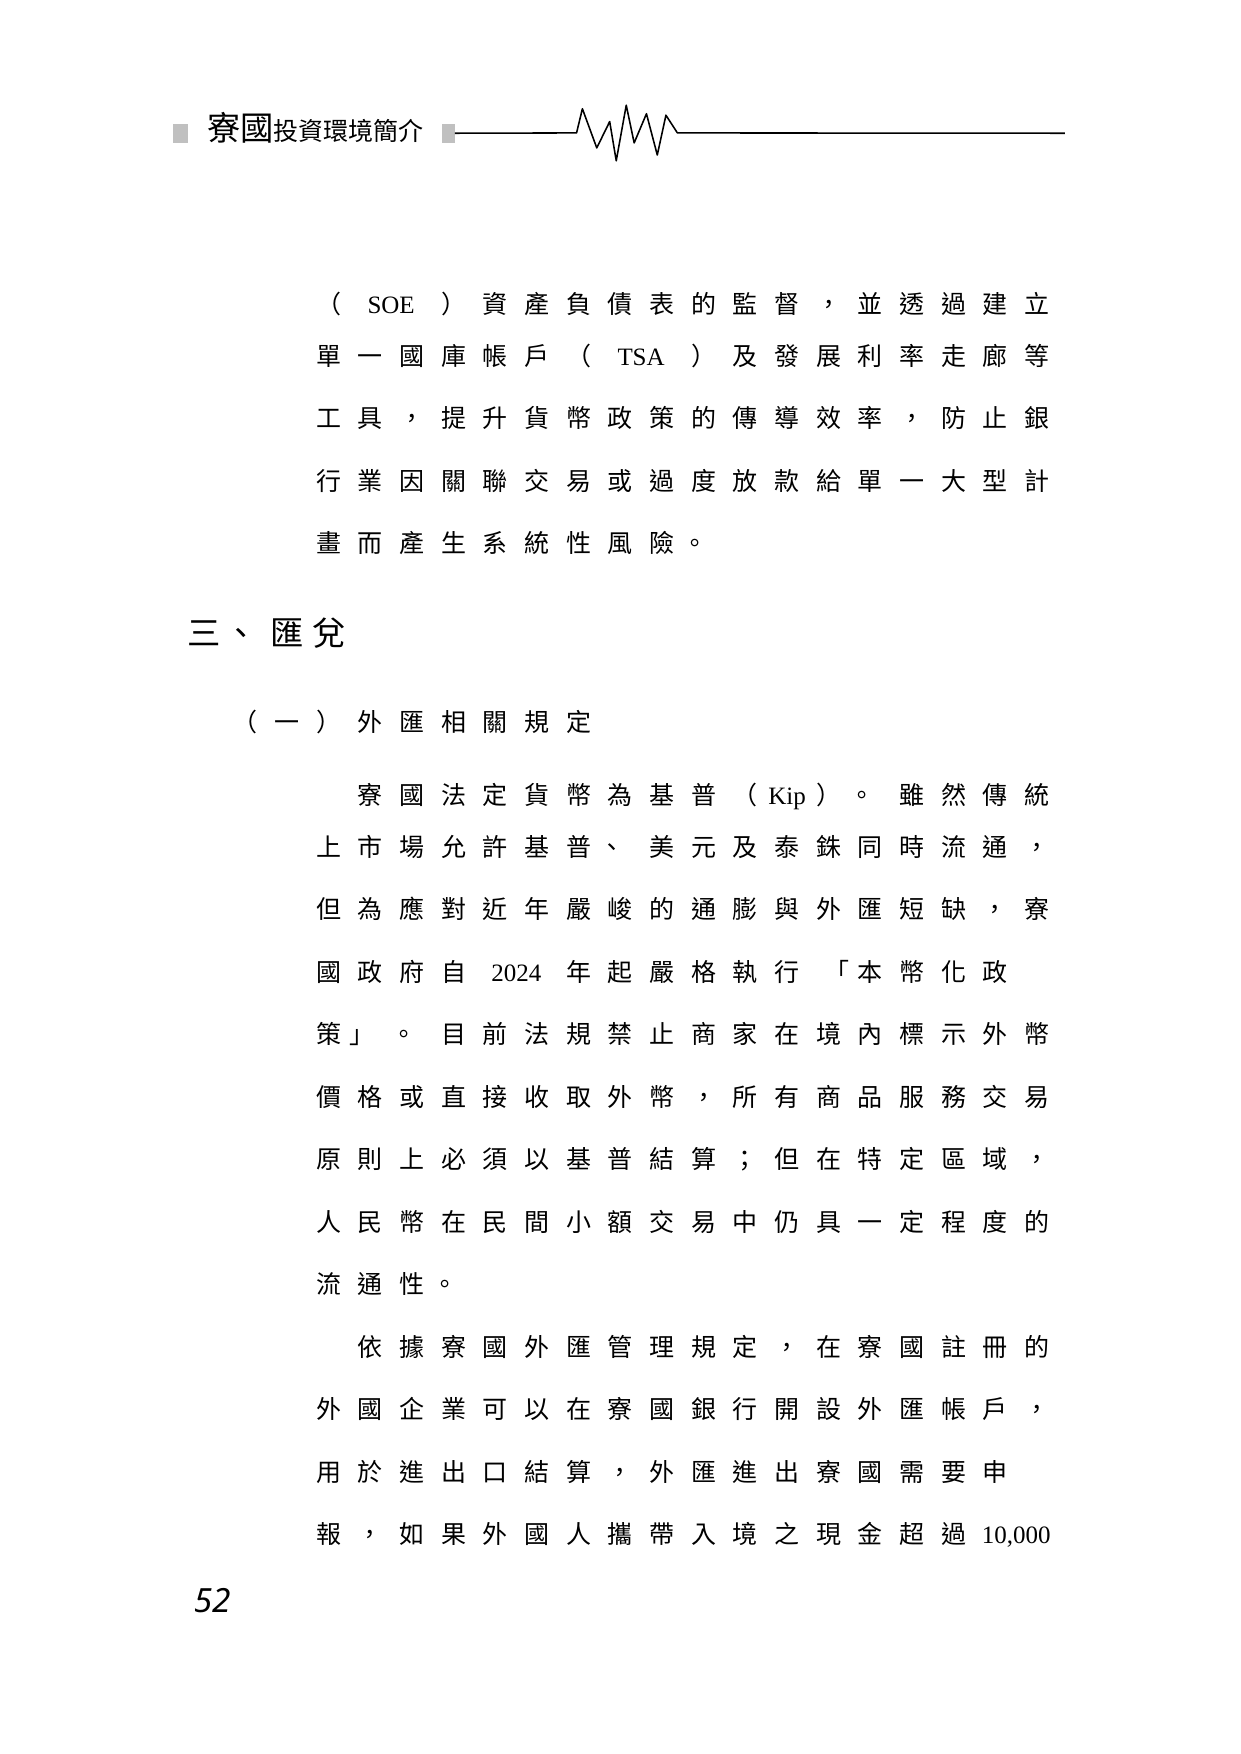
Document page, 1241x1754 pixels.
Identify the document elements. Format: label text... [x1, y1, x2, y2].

text （一）外匯相關規定 [207, 679, 1058, 741]
text 依據寮國外匯管理規定，在寮國註冊的外國企業可以在寮國銀行開設外匯帳戶，用於進出口結算，外匯進出寮國需要申報，如果外國人攜帶入境之現金超過10,000 [281, 1304, 1058, 1554]
text 三、匯兌 [183, 589, 1058, 652]
text 寮國法定貨幣為基普（Kip）。雖然傳統上市場允許基普、美元及泰銖同時流通，但為應對近年嚴峻的通膨與外匯短缺，寮國政府自2024年起嚴格執行「本幣化政策」。目前法規禁止商家在境內標示外幣價格或直接收取外幣，所有商品服務交易原則上必須以基普結算；但在特定區域，人民幣在民間小額交易中仍具一定程度的流通性。 [281, 741, 1058, 1304]
text 根據IMF（國際貨幣基金組織）在2025年底至2026年初針對寮國發布的「第四條款磋商」（Article IV Consultation）報告，建議寮國應立即採取行動強化金融體系的韌性，特別是針對銀行資本適足率（CAR）受貨幣貶值擠壓的問題。IMF建議寮國中央銀行應要求資本不足的商業銀行制定具體的增資計畫，並嚴格執行資產品質分類，透明地揭露逾期放款（NPL）數據，而非僅依賴暫時性的債務寬限措施。此外，為了應對2026年政府財政支出擴張可能帶來的風險，IMF敦促寮國應加強對國營企業（SOE）資產負債表的監督，並透過建立單一國庫帳戶（TSA）及發展利率走廊等工具，提升貨幣政策的傳導效率，防止銀行業因關聯交易或過度放款給單一大型計畫而產生系統性風險。 [281, 250, 1058, 563]
